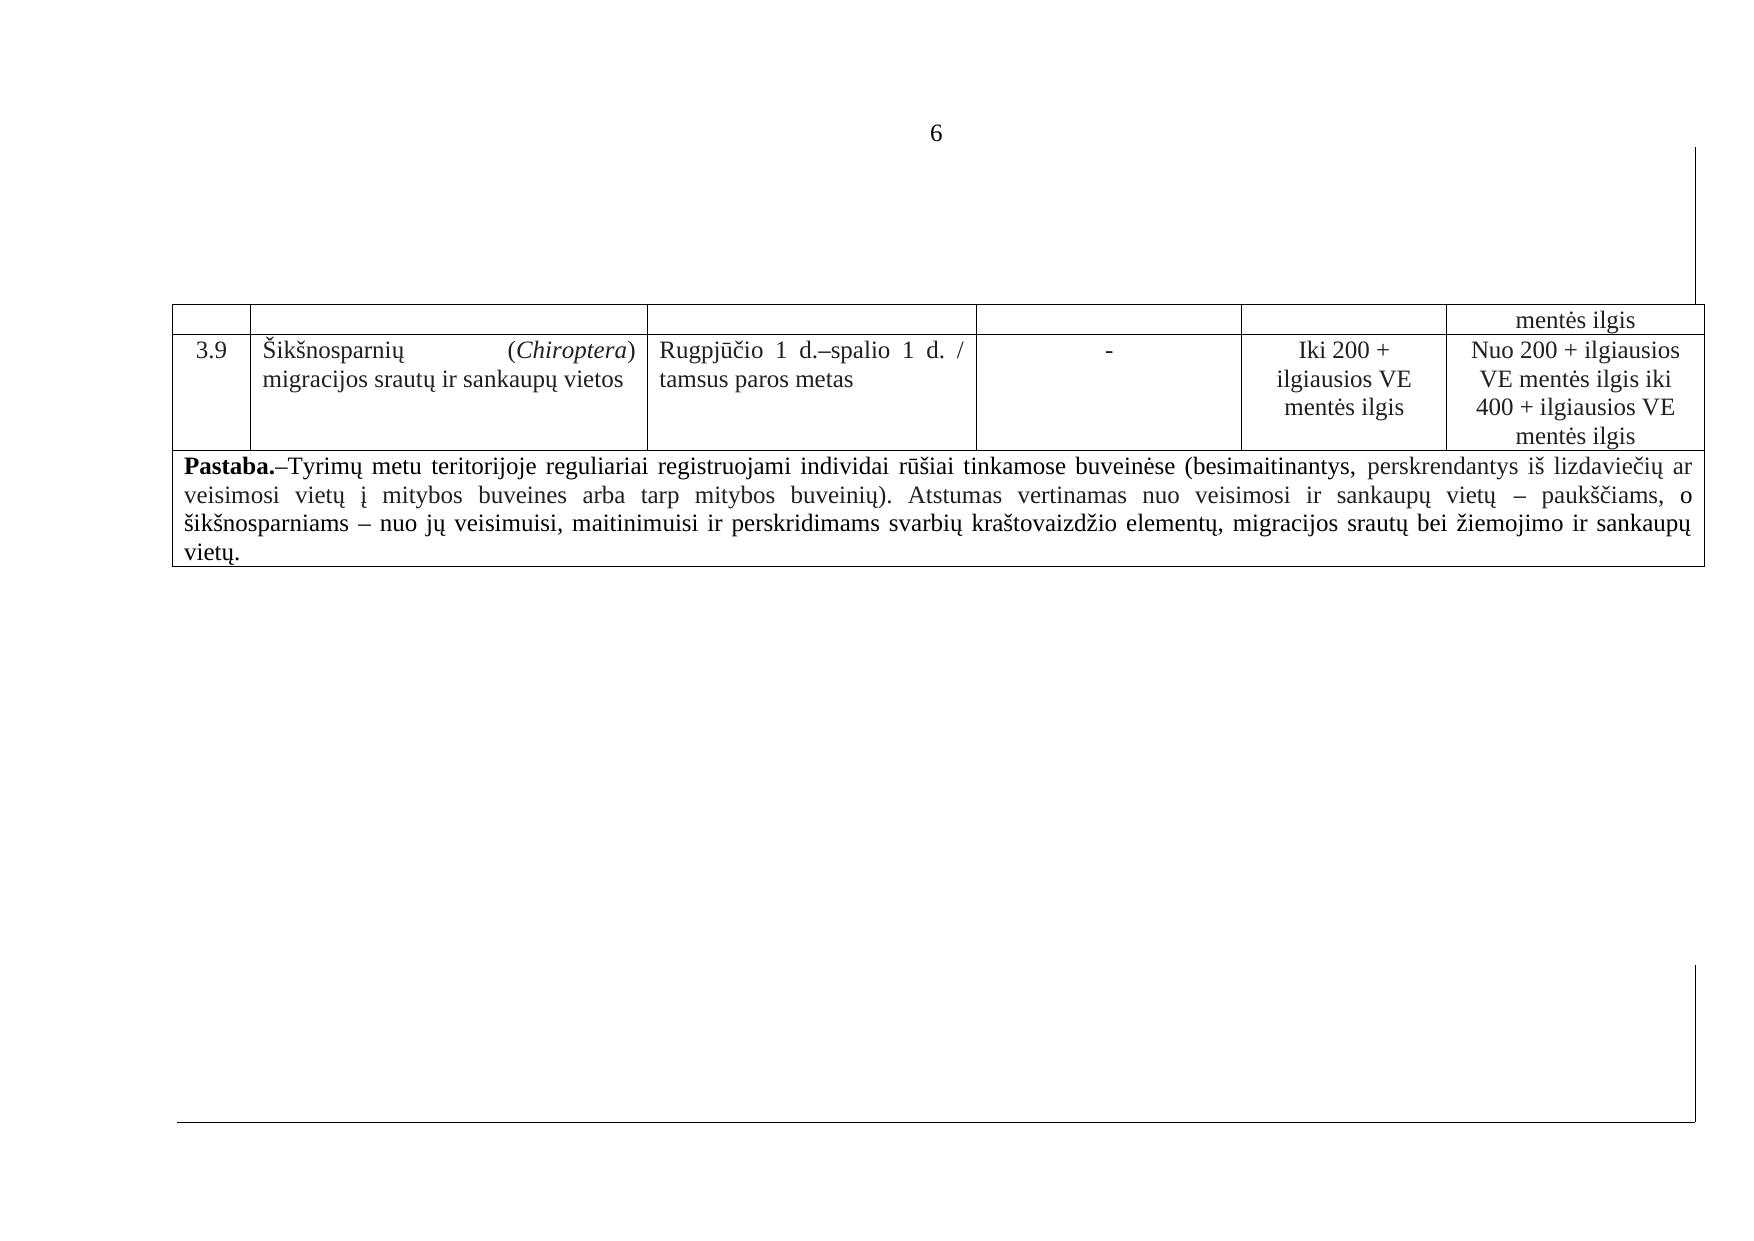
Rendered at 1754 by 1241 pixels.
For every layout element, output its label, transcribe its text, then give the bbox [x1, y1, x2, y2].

table_cell Iki 200 + ilgiausios VE mentės ilgis [1242, 335, 1446, 450]
table_cell Rugpjūčio 1 d.–spalio 1 d. / tamsus paros metas [648, 335, 976, 450]
table_cell Nuo 200 + ilgiausios VE mentės ilgis iki 400 + ilgiausios VE mentės ilgis [1447, 335, 1704, 450]
table_cell [1242, 305, 1446, 334]
table_cell [251, 305, 647, 334]
table_cell Pastaba.–Tyrimų metu teritorijoje reguliariai registruojami individai rūšiai tinkamose buveinėse (besimaitinantys, perskrendantys iš lizdaviečių ar veisimosi vietų į mitybos buveines arba tarp mitybos buveinių). Atstumas vertinamas nuo veisimosi ir sankaupų vietų – paukščiams, o šikšnosparniams – nuo jų veisimuisi, maitinimuisi ir perskridimams svarbių kraštovaizdžio elementų, migracijos srautų bei žiemojimo ir sankaupų vietų. [173, 451, 1704, 566]
table_cell - [977, 335, 1241, 450]
table_cell Šikšnosparnių (Chiroptera) migracijos srautų ir sankaupų vietos [251, 335, 647, 450]
table_cell [648, 305, 976, 334]
table_cell [977, 305, 1241, 334]
table_cell mentės ilgis [1447, 305, 1704, 334]
table_cell 3.9 [173, 335, 250, 450]
table_cell [173, 305, 250, 334]
